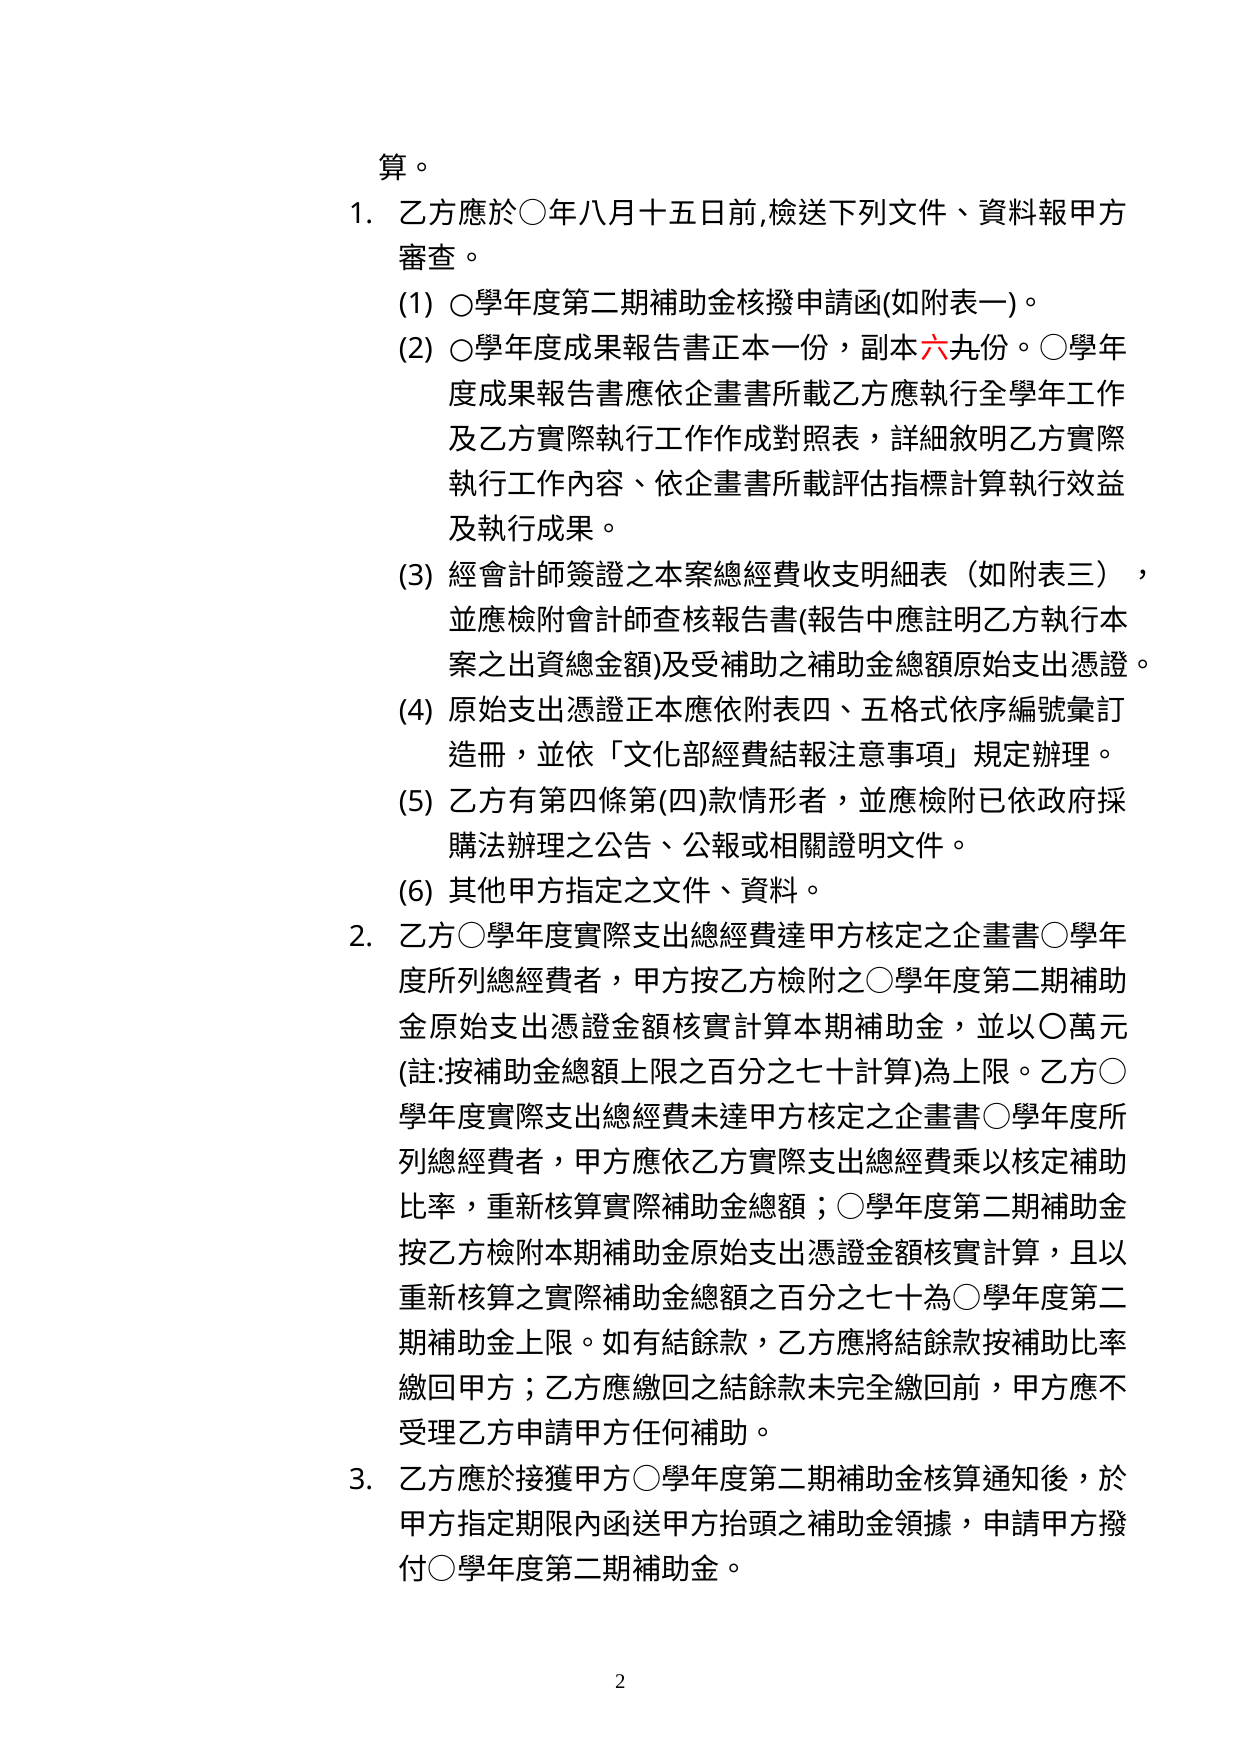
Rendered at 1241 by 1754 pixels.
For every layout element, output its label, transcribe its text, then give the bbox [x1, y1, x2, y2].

list 乙方應於○年八月十五日前,檢送下列文件、資料報甲方審查。 [348, 176, 1128, 267]
list 乙方○學年度實際支出總經費達甲方核定之企畫書○學年度所列總經費者，甲方按乙方檢附之○學年度第二期補助金原始支出憑證金額核實計算本期補助金，並以〇萬元(註:按補助金總額上限之百分之七十計算)為上限。乙方○學年度實際支出總經費未達甲方核定之企畫書○學年度所列總經費者，甲方應依乙方實際支出總經費乘以核定補助比率，重新核算實際補助金總額；○學年度第二期補助金按乙方檢附本期補助金原始支出憑證金額核實計算，且以重新核算之實際補助金總額之百分之七十為○學年度第二期補助金上限。如有結餘款，乙方應將結餘款按補助比率繳回甲方；乙方應繳回之結餘款未完全繳回前，甲方應不受理乙方申請甲方任何補助。 [348, 899, 1128, 1442]
list ○學年度第二期補助金核撥申請函(如附表一)。 [398, 267, 1128, 312]
list ○學年度第二期補助金:金額由甲方依本款第2目補助金核算。 [260, 131, 1128, 176]
list 經會計師簽證之本案總經費收支明細表（如附表三），並應檢附會計師查核報告書(報告中應註明乙方執行本案之出資總金額)及受補助之補助金總額原始支出憑證。 [398, 538, 1128, 673]
list 其他甲方指定之文件、資料。 [398, 854, 1128, 899]
list 乙方應於接獲甲方○學年度第二期補助金核算通知後，於甲方指定期限內函送甲方抬頭之補助金領據，申請甲方撥付○學年度第二期補助金。 [348, 1442, 1128, 1578]
list 原始支出憑證正本應依附表四、五格式依序編號彙訂造冊，並依「文化部經費結報注意事項」規定辦理。 [398, 673, 1128, 764]
list 乙方有第四條第(四)款情形者，並應檢附已依政府採購法辦理之公告、公報或相關證明文件。 [398, 764, 1128, 854]
list ○學年度成果報告書正本一份，副本六九份。○學年度成果報告書應依企畫書所載乙方應執行全學年工作及乙方實際執行工作作成對照表，詳細敘明乙方實際執行工作內容、依企畫書所載評估指標計算執行效益及執行成果。 [398, 312, 1128, 538]
